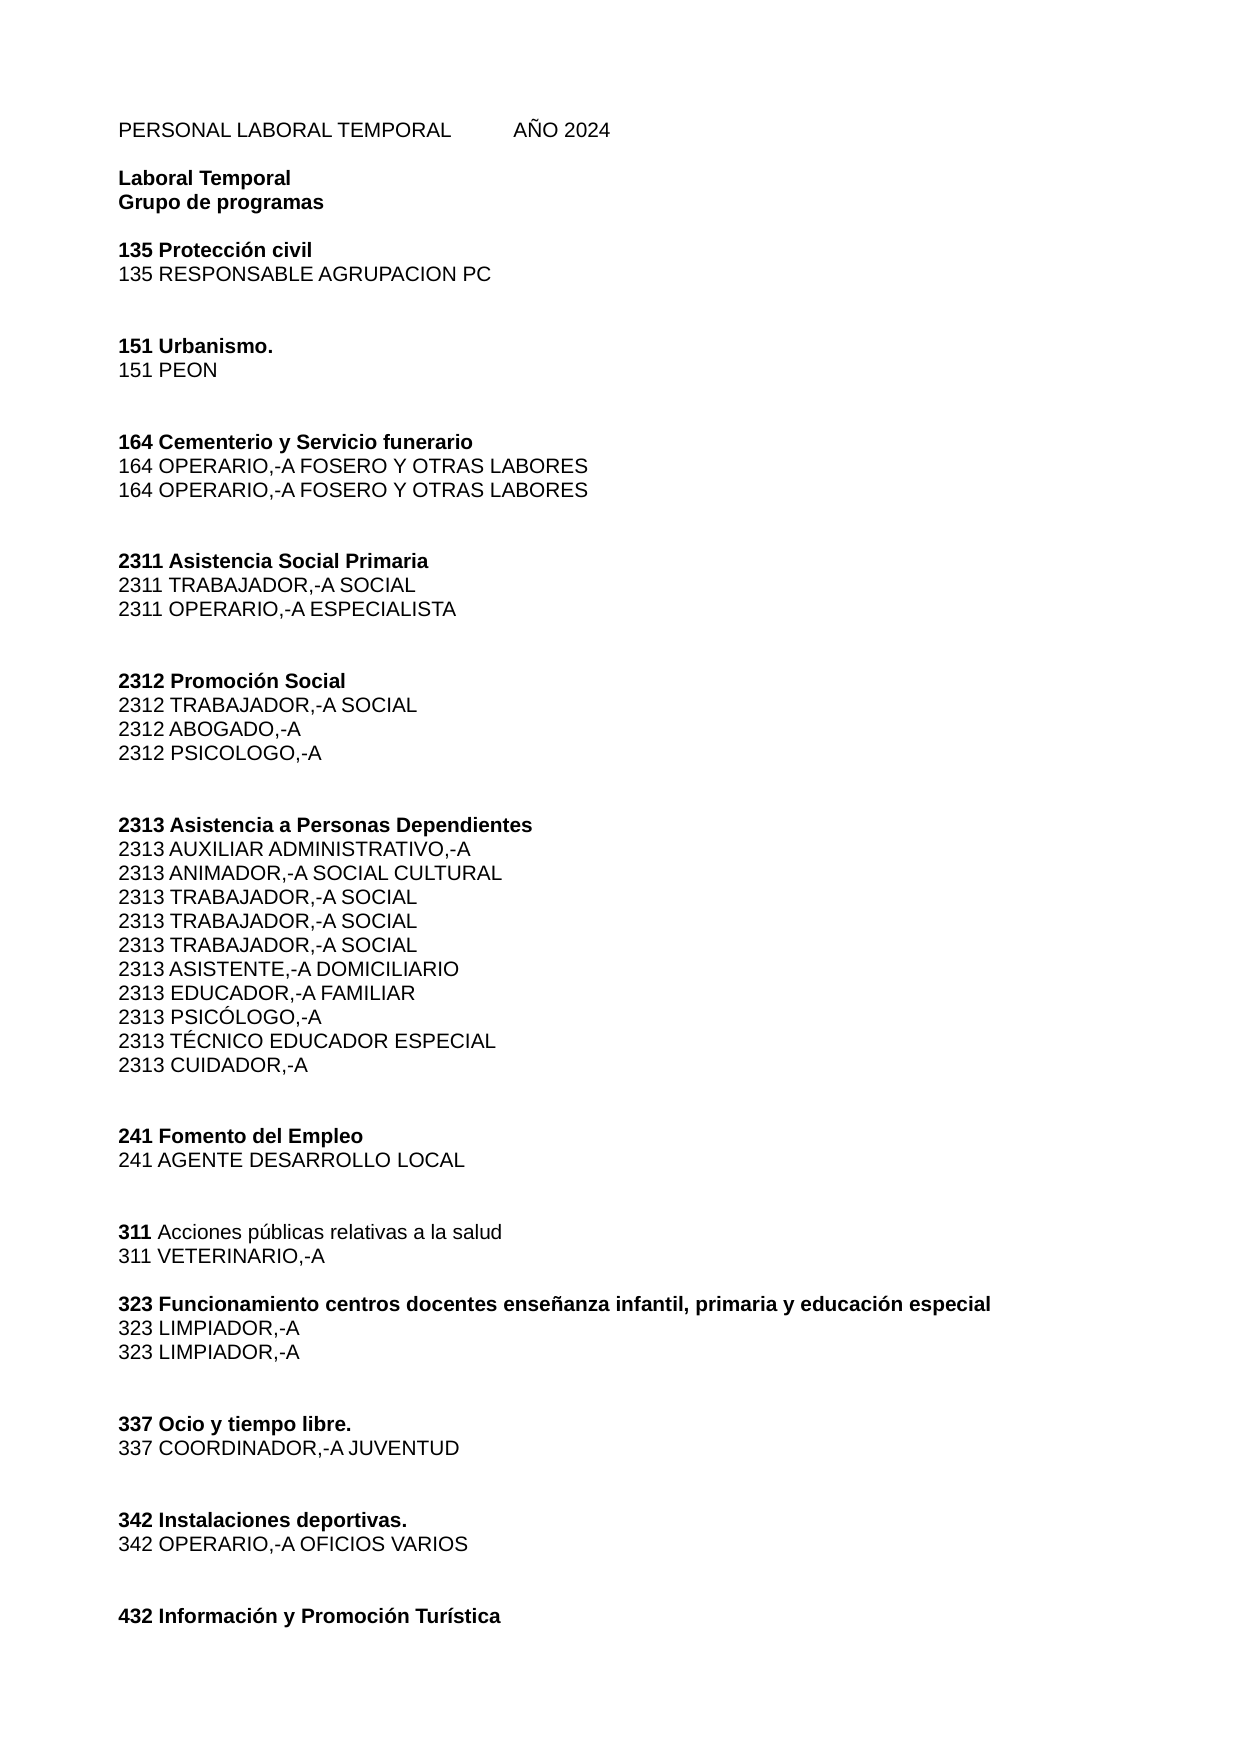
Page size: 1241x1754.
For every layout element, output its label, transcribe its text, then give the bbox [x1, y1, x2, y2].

text 2311 Asistencia Social Primaria [118, 549, 1122, 573]
text 151 PEON [118, 358, 1122, 382]
text 2313 ANIMADOR,-A SOCIAL CULTURAL [118, 861, 1122, 885]
text Grupo de programas [118, 190, 1122, 214]
text 2313 ASISTENTE,-A DOMICILIARIO [118, 957, 1122, 981]
text 2312 TRABAJADOR,-A SOCIAL [118, 693, 1122, 717]
text 2312 ABOGADO,-A [118, 717, 1122, 741]
text 323 LIMPIADOR,-A [118, 1340, 1122, 1364]
text 432 Información y Promoción Turística [118, 1603, 1122, 1627]
text 2313 AUXILIAR ADMINISTRATIVO,-A [118, 837, 1122, 861]
text 2313 Asistencia a Personas Dependientes [118, 813, 1122, 837]
text 241 AGENTE DESARROLLO LOCAL [118, 1148, 1122, 1172]
text 2312 Promoción Social [118, 669, 1122, 693]
text 337 COORDINADOR,-A JUVENTUD [118, 1436, 1122, 1460]
text 2313 TRABAJADOR,-A SOCIAL [118, 885, 1122, 909]
text Laboral Temporal [118, 166, 1122, 190]
text 2313 TÉCNICO EDUCADOR ESPECIAL [118, 1028, 1122, 1052]
text PERSONAL LABORAL TEMPORAL AÑO 2024 [118, 118, 1122, 142]
text 323 LIMPIADOR,-A [118, 1316, 1122, 1340]
text 323 Funcionamiento centros docentes enseñanza infantil, primaria y educación especial [118, 1292, 1122, 1316]
text 2313 CUIDADOR,-A [118, 1052, 1122, 1076]
text 135 Protección civil [118, 238, 1122, 262]
text 2313 PSICÓLOGO,-A [118, 1004, 1122, 1028]
text 311 Acciones públicas relativas a la salud [118, 1220, 1122, 1244]
text 342 Instalaciones deportivas. [118, 1508, 1122, 1532]
text 135 RESPONSABLE AGRUPACION PC [118, 262, 1122, 286]
text 164 OPERARIO,-A FOSERO Y OTRAS LABORES [118, 477, 1122, 501]
text 2311 TRABAJADOR,-A SOCIAL [118, 573, 1122, 597]
text 337 Ocio y tiempo libre. [118, 1412, 1122, 1436]
text 241 Fomento del Empleo [118, 1124, 1122, 1148]
text 2313 TRABAJADOR,-A SOCIAL [118, 933, 1122, 957]
text 164 OPERARIO,-A FOSERO Y OTRAS LABORES [118, 453, 1122, 477]
text 164 Cementerio y Servicio funerario [118, 429, 1122, 453]
text 151 Urbanismo. [118, 334, 1122, 358]
text 2311 OPERARIO,-A ESPECIALISTA [118, 597, 1122, 621]
text 342 OPERARIO,-A OFICIOS VARIOS [118, 1532, 1122, 1556]
text 2313 EDUCADOR,-A FAMILIAR [118, 981, 1122, 1004]
text 2313 TRABAJADOR,-A SOCIAL [118, 909, 1122, 933]
text 311 VETERINARIO,-A [118, 1244, 1122, 1268]
text 2312 PSICOLOGO,-A [118, 741, 1122, 765]
